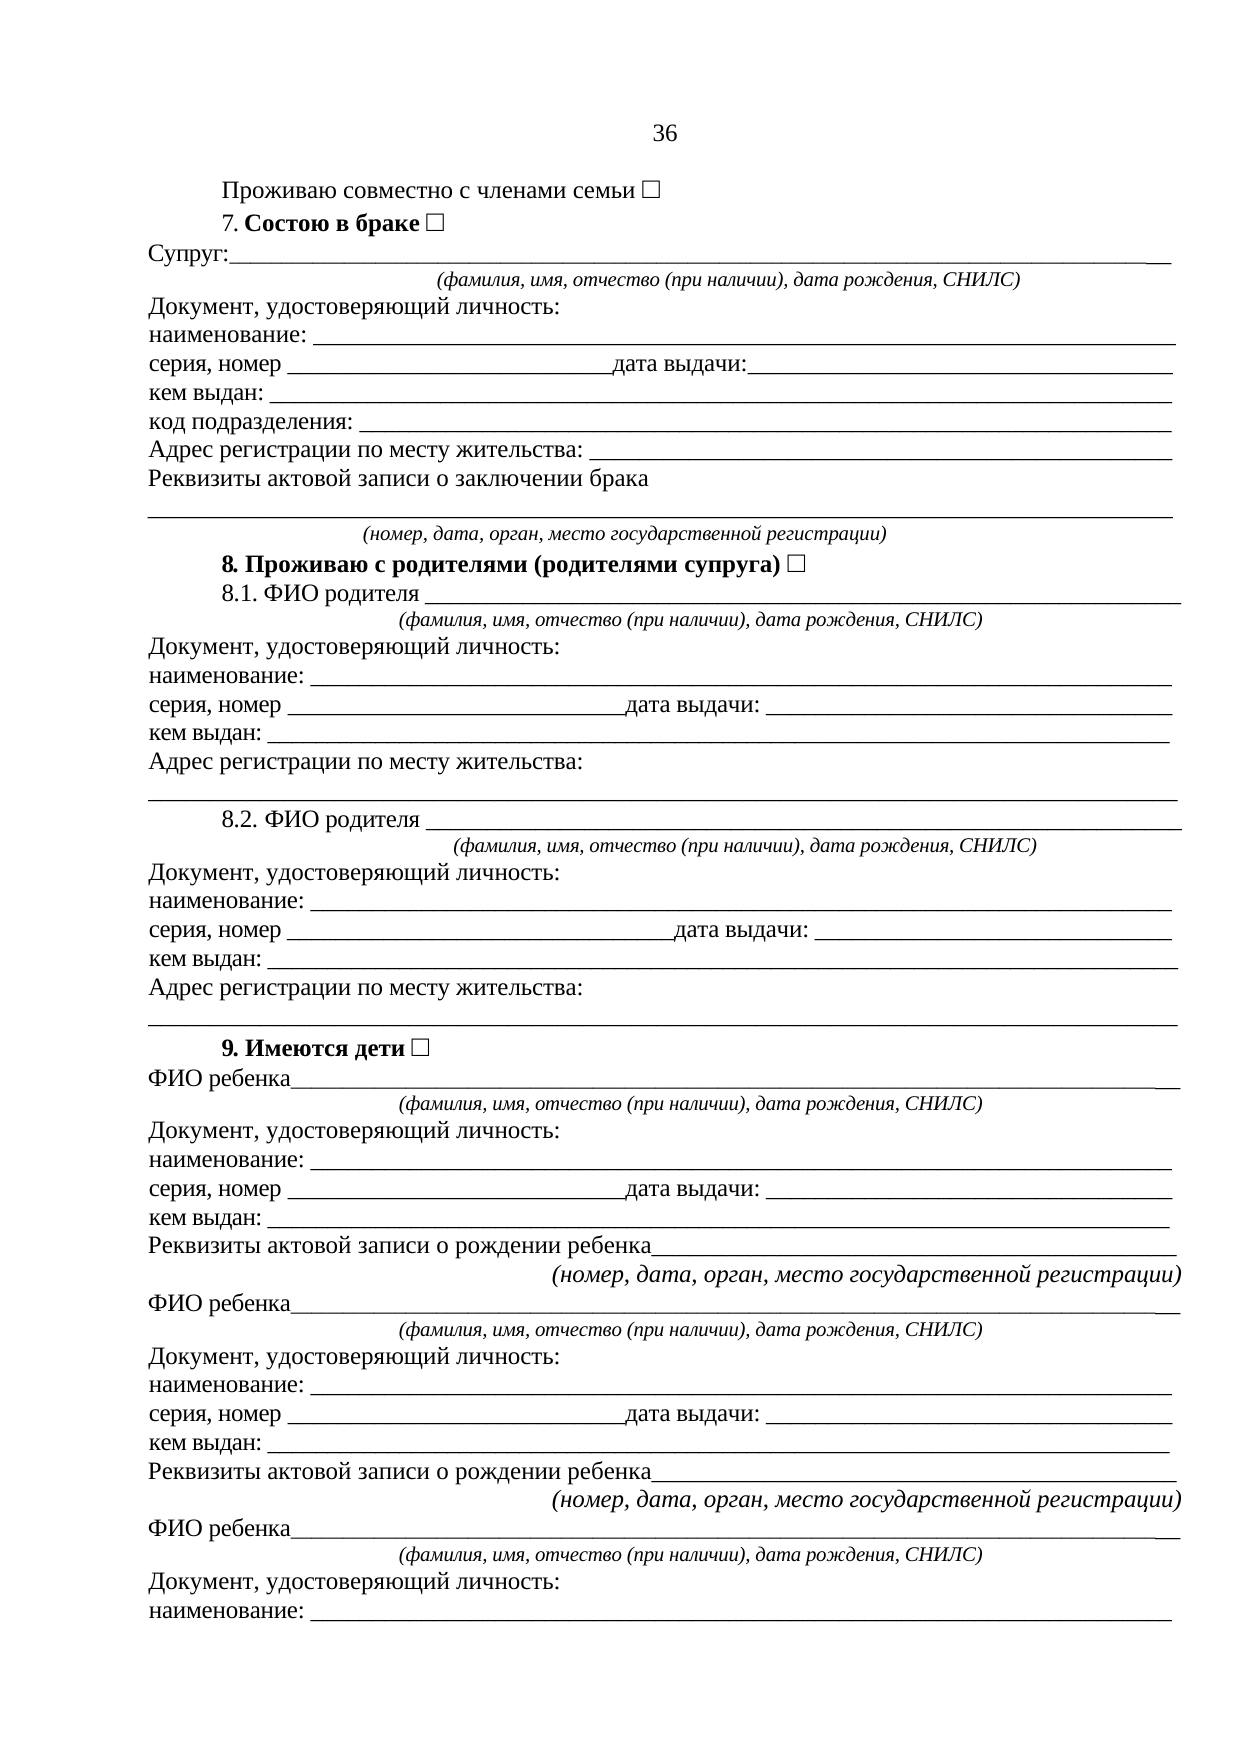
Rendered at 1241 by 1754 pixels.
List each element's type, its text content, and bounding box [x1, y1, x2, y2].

text серия, номер ___________________________дата выдачи: _________________________________ [149, 1173, 1182, 1202]
text 8.2. ФИО родителя ______________________________________________________________ [148, 804, 1182, 832]
text кем выдан: __________________________________________________________________________ [149, 1427, 1182, 1456]
text 7. Состою в браке □ [148, 204, 1182, 238]
text кем выдан: __________________________________________________________________________ [149, 717, 1182, 746]
text __________________________________________________________________________________ [148, 492, 1182, 521]
text наименование: ______________________________________________________________________ [149, 1369, 1182, 1398]
text наименование: ______________________________________________________________________ [149, 1595, 1182, 1623]
text 8.1. ФИО родителя ______________________________________________________________ [148, 578, 1182, 607]
text Адрес регистрации по месту жительства: [148, 972, 1182, 1000]
text (фамилия, имя, отчество (при наличии), дата рождения, СНИЛС) [148, 267, 1136, 291]
text 9. Имеются дети □ [148, 1029, 1182, 1063]
text (фамилия, имя, отчество (при наличии), дата рождения, СНИЛС) [148, 1091, 1182, 1115]
text Реквизиты актовой записи о рождении ребенка__________________________________________ [148, 1456, 1188, 1484]
text наименование: ______________________________________________________________________ [149, 885, 1182, 914]
text кем выдан: __________________________________________________________________________ [149, 1202, 1182, 1230]
text Адрес регистрации по месту жительства: _______________________________________________ [148, 434, 1182, 463]
text Реквизиты актовой записи о заключении брака [148, 463, 1182, 492]
text ФИО ребенка_____________________________________________________________________________________ [148, 1288, 1182, 1317]
text Документ, удостоверяющий личность: [148, 1341, 1182, 1369]
text код подразделения: __________________________________________________________________ [149, 406, 1182, 434]
text (фамилия, имя, отчество (при наличии), дата рождения, СНИЛС) [148, 1317, 1182, 1341]
text Реквизиты актовой записи о рождении ребенка__________________________________________ [148, 1230, 1188, 1259]
text Проживаю совместно с членами семьи □ [148, 171, 1182, 204]
text Документ, удостоверяющий личность: [148, 857, 1136, 885]
text Адрес регистрации по месту жительства: [148, 746, 1182, 775]
text ФИО ребенка_____________________________________________________________________________________ [148, 1063, 1182, 1091]
text ФИО ребенка_____________________________________________________________________________________ [148, 1513, 1182, 1542]
text (номер, дата, орган, место государственной регистрации) [363, 1259, 1182, 1288]
text серия, номер __________________________дата выдачи: __________________________________ [149, 348, 1182, 377]
text наименование: ______________________________________________________________________ [149, 660, 1182, 689]
text ___________________________________________________________________________________ [148, 1000, 1182, 1029]
text Документ, удостоверяющий личность: [148, 631, 1182, 660]
text серия, номер ________________________________дата выдачи: _____________________________ [149, 914, 1182, 943]
text Документ, удостоверяющий личность: [148, 291, 1136, 319]
text Супруг:__________________________________________________________________________________________ [148, 238, 1182, 267]
text 8. Проживаю с родителями (родителями супруга) □ [148, 545, 1182, 578]
text (номер, дата, орган, место государственной регистрации) [363, 1484, 1182, 1513]
text Документ, удостоверяющий личность: [148, 1566, 1182, 1595]
text наименование: ______________________________________________________________________ [149, 1144, 1182, 1173]
text наименование: _____________________________________________________________________ [149, 319, 1182, 348]
text (фамилия, имя, отчество (при наличии), дата рождения, СНИЛС) [148, 607, 1182, 631]
text серия, номер ___________________________дата выдачи: _________________________________ [149, 689, 1182, 717]
text Документ, удостоверяющий личность: [148, 1115, 1182, 1144]
text (номер, дата, орган, место государственной регистрации) [363, 521, 1182, 545]
text кем выдан: ____________________________________________________________________________ [149, 943, 1182, 972]
text кем выдан: __________________________________________________________________________ [149, 377, 1182, 406]
text (фамилия, имя, отчество (при наличии), дата рождения, СНИЛС) [148, 832, 1136, 857]
text серия, номер ___________________________дата выдачи: _________________________________ [149, 1398, 1182, 1427]
text (фамилия, имя, отчество (при наличии), дата рождения, СНИЛС) [148, 1542, 1182, 1566]
text ___________________________________________________________________________________ [148, 775, 1182, 804]
